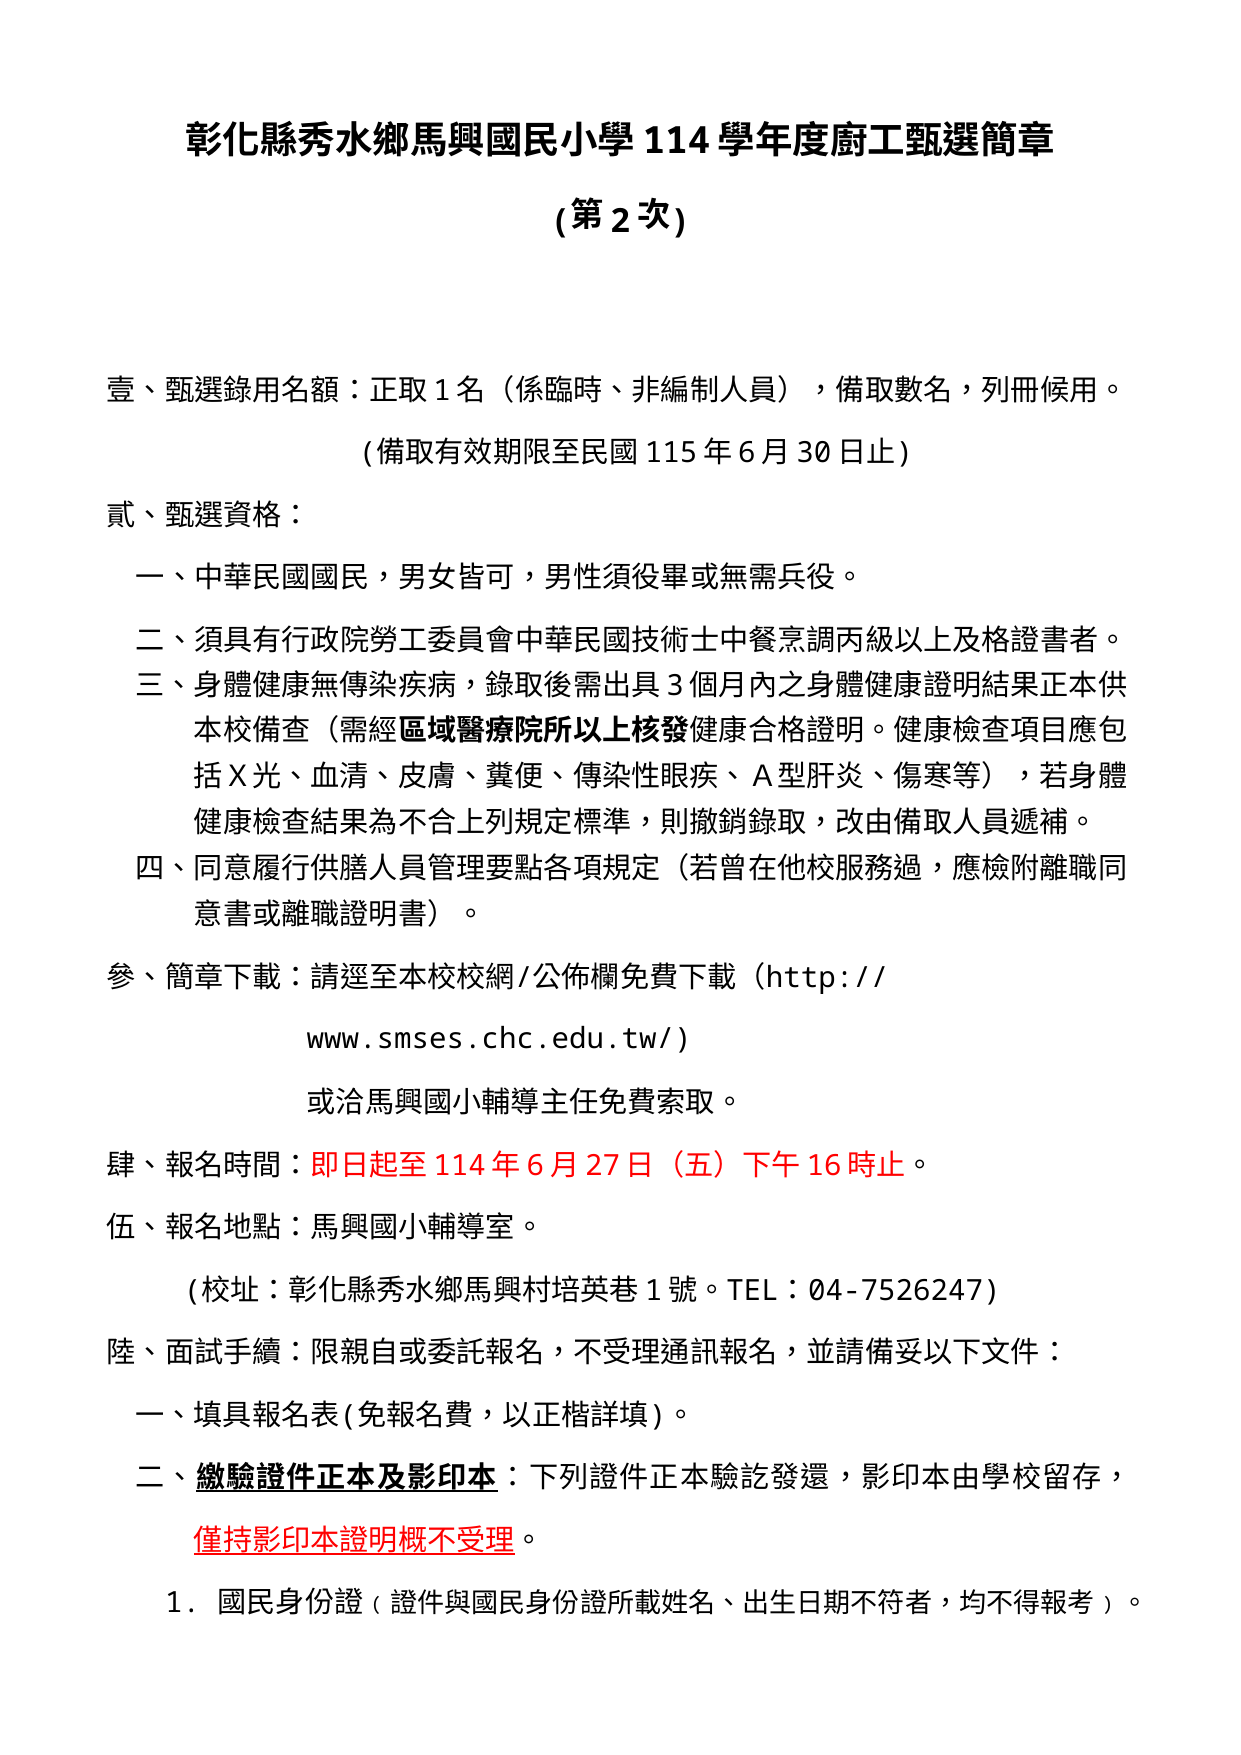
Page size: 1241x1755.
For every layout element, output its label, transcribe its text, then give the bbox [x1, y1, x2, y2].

text 二、須具有行政院勞工委員會中華民國技術士中餐烹調丙級以上及格證書者。 [106, 596, 1134, 658]
subtitle (第2次) [106, 158, 1134, 346]
text 一、填具報名表(免報名費，以正楷詳填)。 [135, 1371, 1134, 1433]
subtitle 伍、報名地點：馬興國小輔導室。 (校址：彰化縣秀水鄉馬興村培英巷1號。TEL：04-7526247) [106, 1183, 1134, 1308]
subtitle 陸、面試手續：限親自或委託報名，不受理通訊報名，並請備妥以下文件： [106, 1308, 1134, 1371]
subtitle 參、簡章下載：請逕至本校校網/公佈欄免費下載（http://www.smses.chc.edu.tw/) 或洽馬興國小輔導主任免費索取。 [106, 933, 1134, 1121]
text 1. 國民身份證﹙證件與國民身份證所載姓名、出生日期不符者，均不得報考﹚。 [106, 1558, 1134, 1621]
text 四、同意履行供膳人員管理要點各項規定（若曾在他校服務過，應檢附離職同意書或離職證明書）。 [135, 842, 1134, 933]
text 一、中華民國國民，男女皆可，男性須役畢或無需兵役。 [106, 533, 1134, 596]
subtitle 貳、甄選資格： [106, 471, 1134, 533]
subtitle 彰化縣秀水鄉馬興國民小學114學年度廚工甄選簡章 [106, 96, 1134, 158]
text 三、身體健康無傳染疾病，錄取後需出具3個月內之身體健康證明結果正本供本校備查（需經區域醫療院所以上核發健康合格證明。健康檢查項目應包括Ｘ光、血清、皮膚、糞便、傳染性眼疾、Ａ型肝炎、傷寒等），若身體健康檢查結果為不合上列規定標準，則撤銷錄取，改由備取人員遞補。 [135, 658, 1134, 842]
text 二、繳驗證件正本及影印本：下列證件正本驗訖發還，影印本由學校留存， 僅持影印本證明概不受理。 [135, 1433, 1134, 1558]
subtitle 壹、甄選錄用名額：正取1名（係臨時、非編制人員），備取數名，列冊候用。 (備取有效期限至民國115年6月30日止) [106, 346, 1134, 471]
subtitle 肆、報名時間：即日起至114年6月27日（五）下午16時止。 [106, 1121, 1134, 1183]
